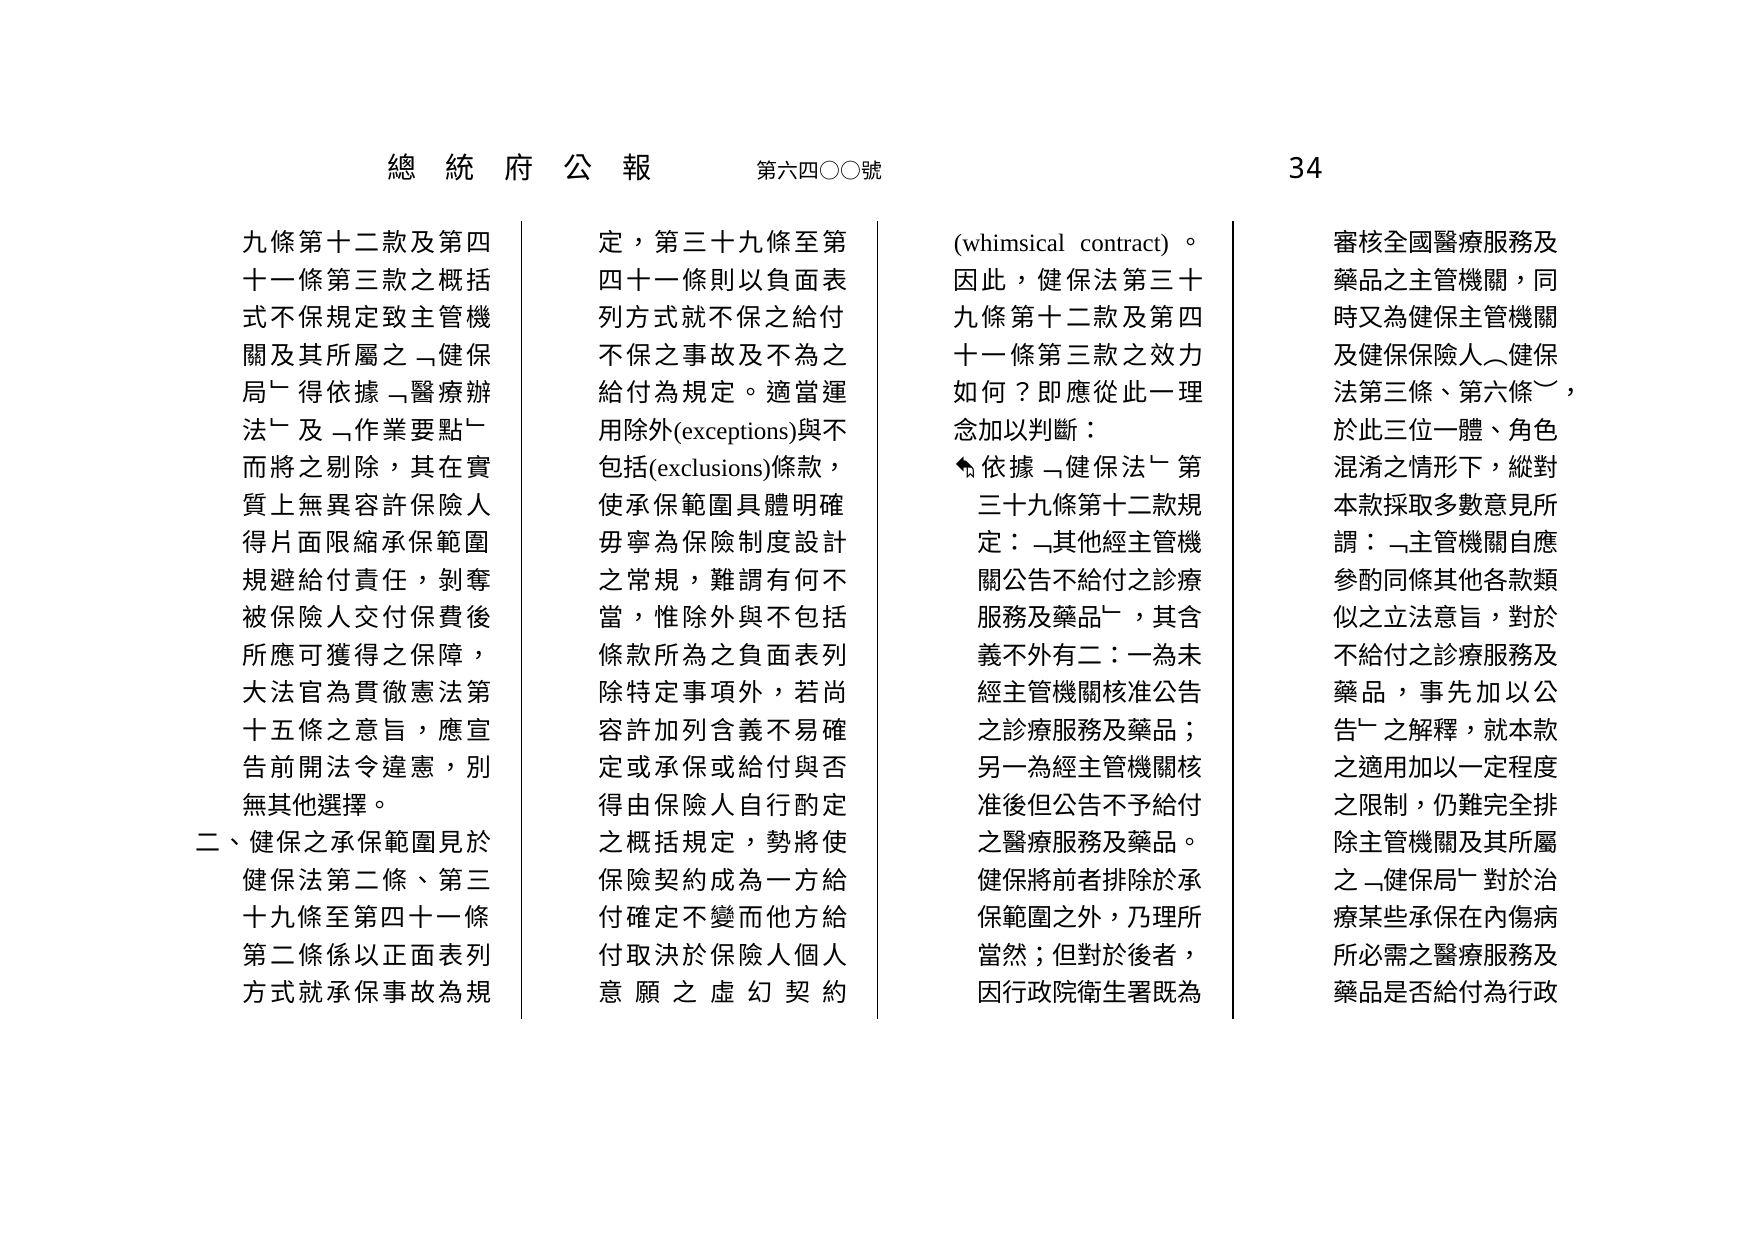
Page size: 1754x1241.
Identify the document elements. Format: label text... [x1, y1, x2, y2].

text 一、社會保險之保險人與被保險人係居於公法契約關係。被保險人基於社會保險所得行使之請求權，屬憲法第十五條所保障之財產權之範疇，此參見本院釋字第三九八號、第四三四號及第四七四號解釋不難自明。本件聲請人︵即﹁健保﹂被保險人︶所罹患之疾病若確在﹁健保法﹂第二條所規定之傷病範圍以內，但因﹁健保法﹂第三十九條第十二款及第四十一條第三款之概括式不保規定致主管機關及其所屬之﹁健保局﹂得依據﹁醫療辦法﹂及﹁作業要點﹂而將之剔除，其在實質上無異容許保險人得片面限縮承保範圍，規避給付責任，剝奪被保險人交付保費後所應可獲得之保障，大法官為貫徹憲法第十五條之意旨，應宣告前開法令違憲，別無其他選擇。 [195, 222, 491, 822]
text 依據﹁健保法﹂第三十九條第十二款規定：﹁其他經主管機關公告不給付之診療服務及藥品﹂，其含義不外有二：一為未經主管機關核准公告之診療服務及藥品；另一為經主管機關核准後但公告不予給付之醫療服務及藥品。健保將前者排除於承保範圍之外，乃理所當然；但對於後者，因行政院衛生署既為審核全國醫療服務及藥品之主管機關，同時又為健保主管機關及健保保險人︵健保法第三條、第六條︶，於此三位一體、角色混淆之情形下，縱對本款採取多數意見所謂：﹁主管機關自應參酌同條其他各款類似之立法意旨，對於不給付之診療服務及藥品，事先加以公告﹂之解釋，就本款之適用加以一定程度之限制，仍難完全排除主管機關及其所屬之﹁健保局﹂對於治療某些承保在內傷病所必需之醫療服務及藥品是否給付為行政裁量，憑增健保承保範圍之不確定性，健保於此一意義下成為另一種形式之社會扶助或社會救濟，與多數意見所強調之明確性原則不盡相符。 [1309, 222, 1559, 1009]
text 二、健保之承保範圍見於健保法第二條、第三十九條至第四十一條。第二條係以正面表列方式就承保事故為規定，第三十九條至第四十一條則以負面表列方式就不保之給付、不保之事故及不為之給付為規定。適當運用除外(exceptions)與不包括(exclusions)條款，使承保範圍具體明確，毋寧為保險制度設計之常規，難謂有何不當，惟除外與不包括條款所為之負面表列除特定事項外，若尚容許加列含義不易確定或承保或給付與否得由保險人自行酌定之概括規定，勢將使保險契約成為一方給付確定不變而他方給付取決於保險人個人意願之虛幻契約(whimsical contract)。因此，健保法第三十九條第十二款及第四十一條第三款之效力如何？即應從此一理念加以判斷： [906, 222, 1203, 447]
text 依據﹁健保法﹂第三十九條第十二款規定：﹁其他經主管機關公告不給付之診療服務及藥品﹂，其含義不外有二：一為未經主管機關核准公告之診療服務及藥品；另一為經主管機關核准後但公告不予給付之醫療服務及藥品。健保將前者排除於承保範圍之外，乃理所當然；但對於後者，因行政院衛生署既為審核全國醫療服務及藥品之主管機關，同時又為健保主管機關及健保保險人︵健保法第三條、第六條︶，於此三位一體、角色混淆之情形下，縱對本款採取多數意見所謂：﹁主管機關自應參酌同條其他各款類似之立法意旨，對於不給付之診療服務及藥品，事先加以公告﹂之解釋，就本款之適用加以一定程度之限制，仍難完全排除主管機關及其所屬之﹁健保局﹂對於治療某些承保在內傷病所必需之醫療服務及藥品是否給付為行政裁量，憑增健保承保範圍之不確定性，健保於此一意義下成為另一種形式之社會扶助或社會救濟，與多數意見所強調之明確性原則不盡相符。 [954, 447, 1203, 1009]
text 二、健保之承保範圍見於健保法第二條、第三十九條至第四十一條。第二條係以正面表列方式就承保事故為規定，第三十九條至第四十一條則以負面表列方式就不保之給付、不保之事故及不為之給付為規定。適當運用除外(exceptions)與不包括(exclusions)條款，使承保範圍具體明確，毋寧為保險制度設計之常規，難謂有何不當，惟除外與不包括條款所為之負面表列除特定事項外，若尚容許加列含義不易確定或承保或給付與否得由保險人自行酌定之概括規定，勢將使保險契約成為一方給付確定不變而他方給付取決於保險人個人意願之虛幻契約(whimsical contract)。因此，健保法第三十九條第十二款及第四十一條第三款之效力如何？即應從此一理念加以判斷： [551, 222, 847, 1009]
text 二、健保之承保範圍見於健保法第二條、第三十九條至第四十一條。第二條係以正面表列方式就承保事故為規定，第三十九條至第四十一條則以負面表列方式就不保之給付、不保之事故及不為之給付為規定。適當運用除外(exceptions)與不包括(exclusions)條款，使承保範圍具體明確，毋寧為保險制度設計之常規，難謂有何不當，惟除外與不包括條款所為之負面表列除特定事項外，若尚容許加列含義不易確定或承保或給付與否得由保險人自行酌定之概括規定，勢將使保險契約成為一方給付確定不變而他方給付取決於保險人個人意願之虛幻契約(whimsical contract)。因此，健保法第三十九條第十二款及第四十一條第三款之效力如何？即應從此一理念加以判斷： [195, 822, 491, 1009]
